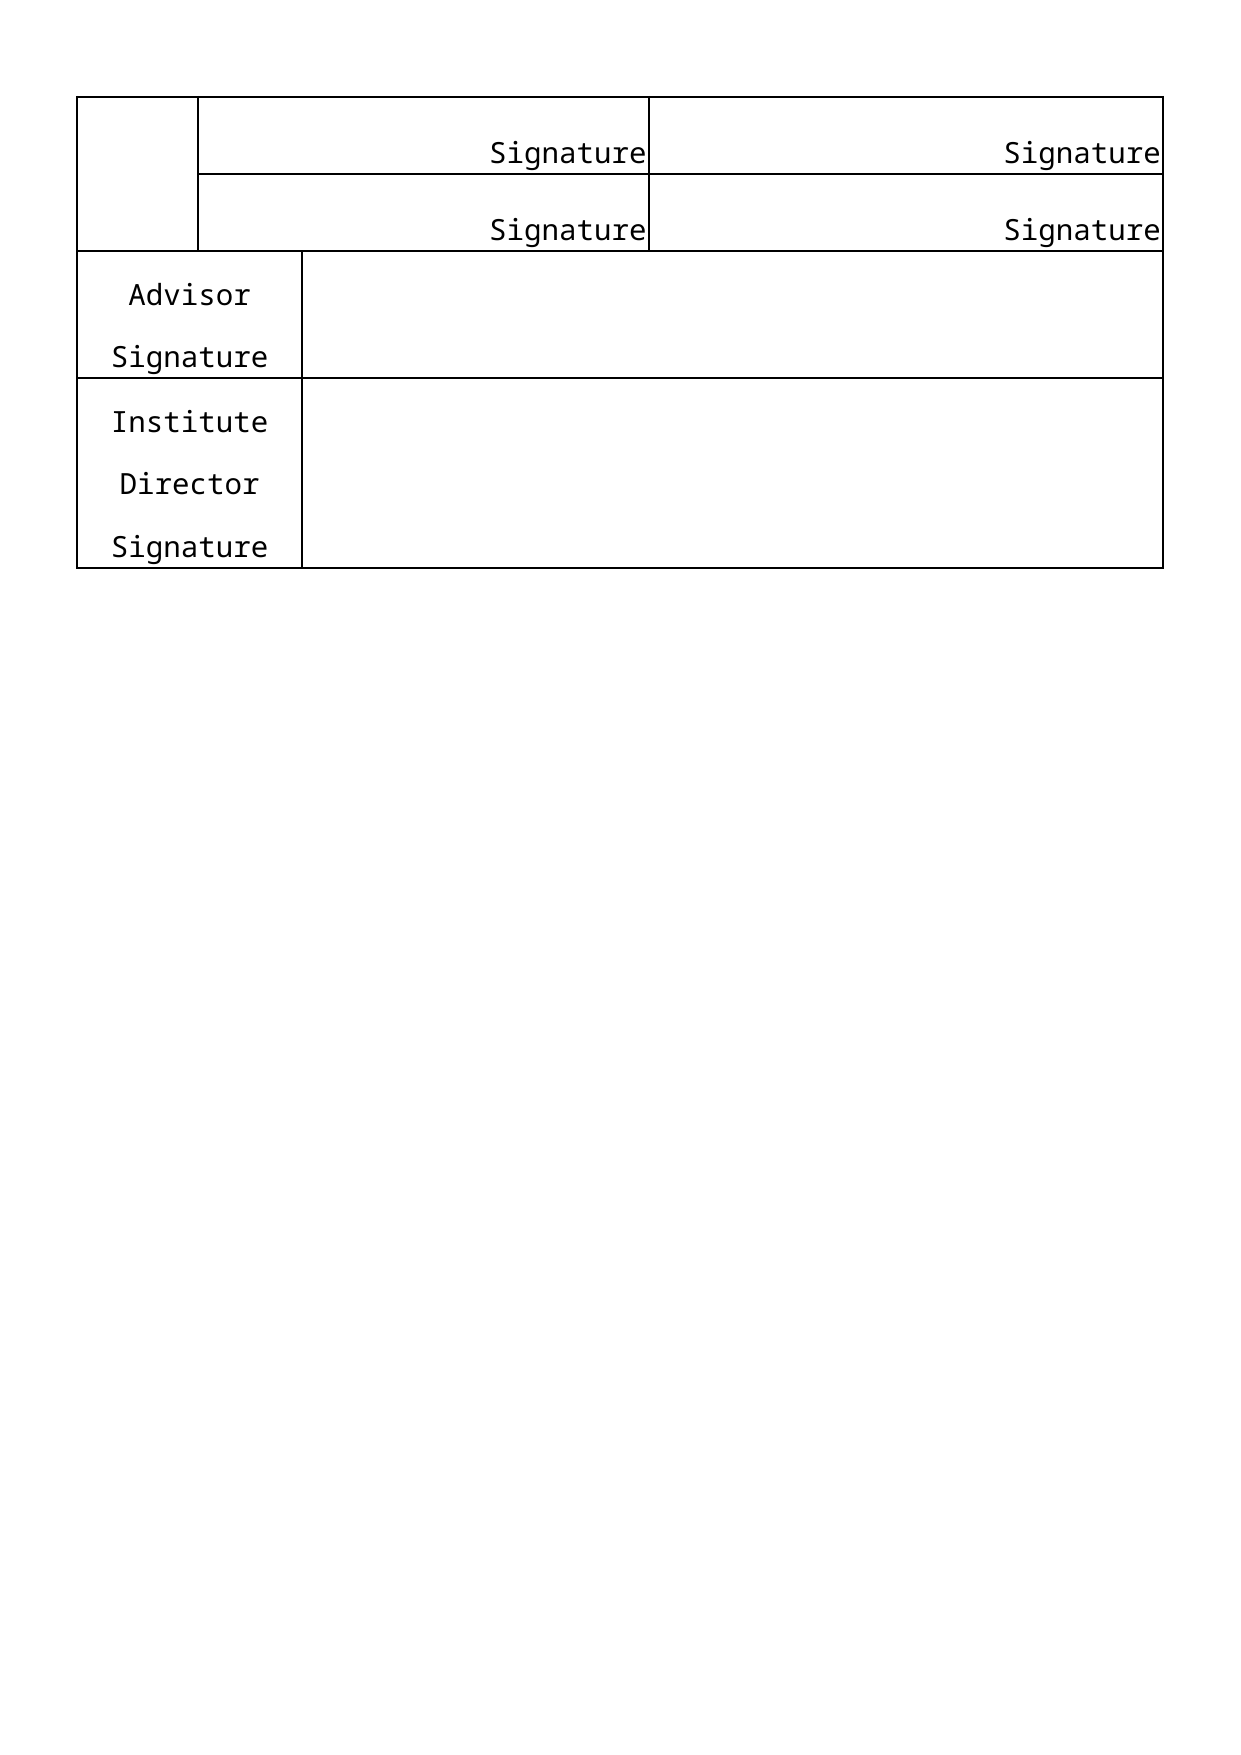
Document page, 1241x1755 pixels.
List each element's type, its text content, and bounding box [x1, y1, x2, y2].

table_cell [303, 379, 1162, 567]
table_cell Advisor Signature [78, 252, 301, 377]
table_cell Institute Director Signature [78, 379, 301, 567]
table_cell Examination Committee [78, 98, 197, 250]
table_cell Signature [650, 98, 1162, 173]
table_cell Signature [199, 98, 648, 173]
table_cell Signature [650, 175, 1162, 250]
table_cell Signature [199, 175, 648, 250]
table_cell [303, 252, 1162, 377]
